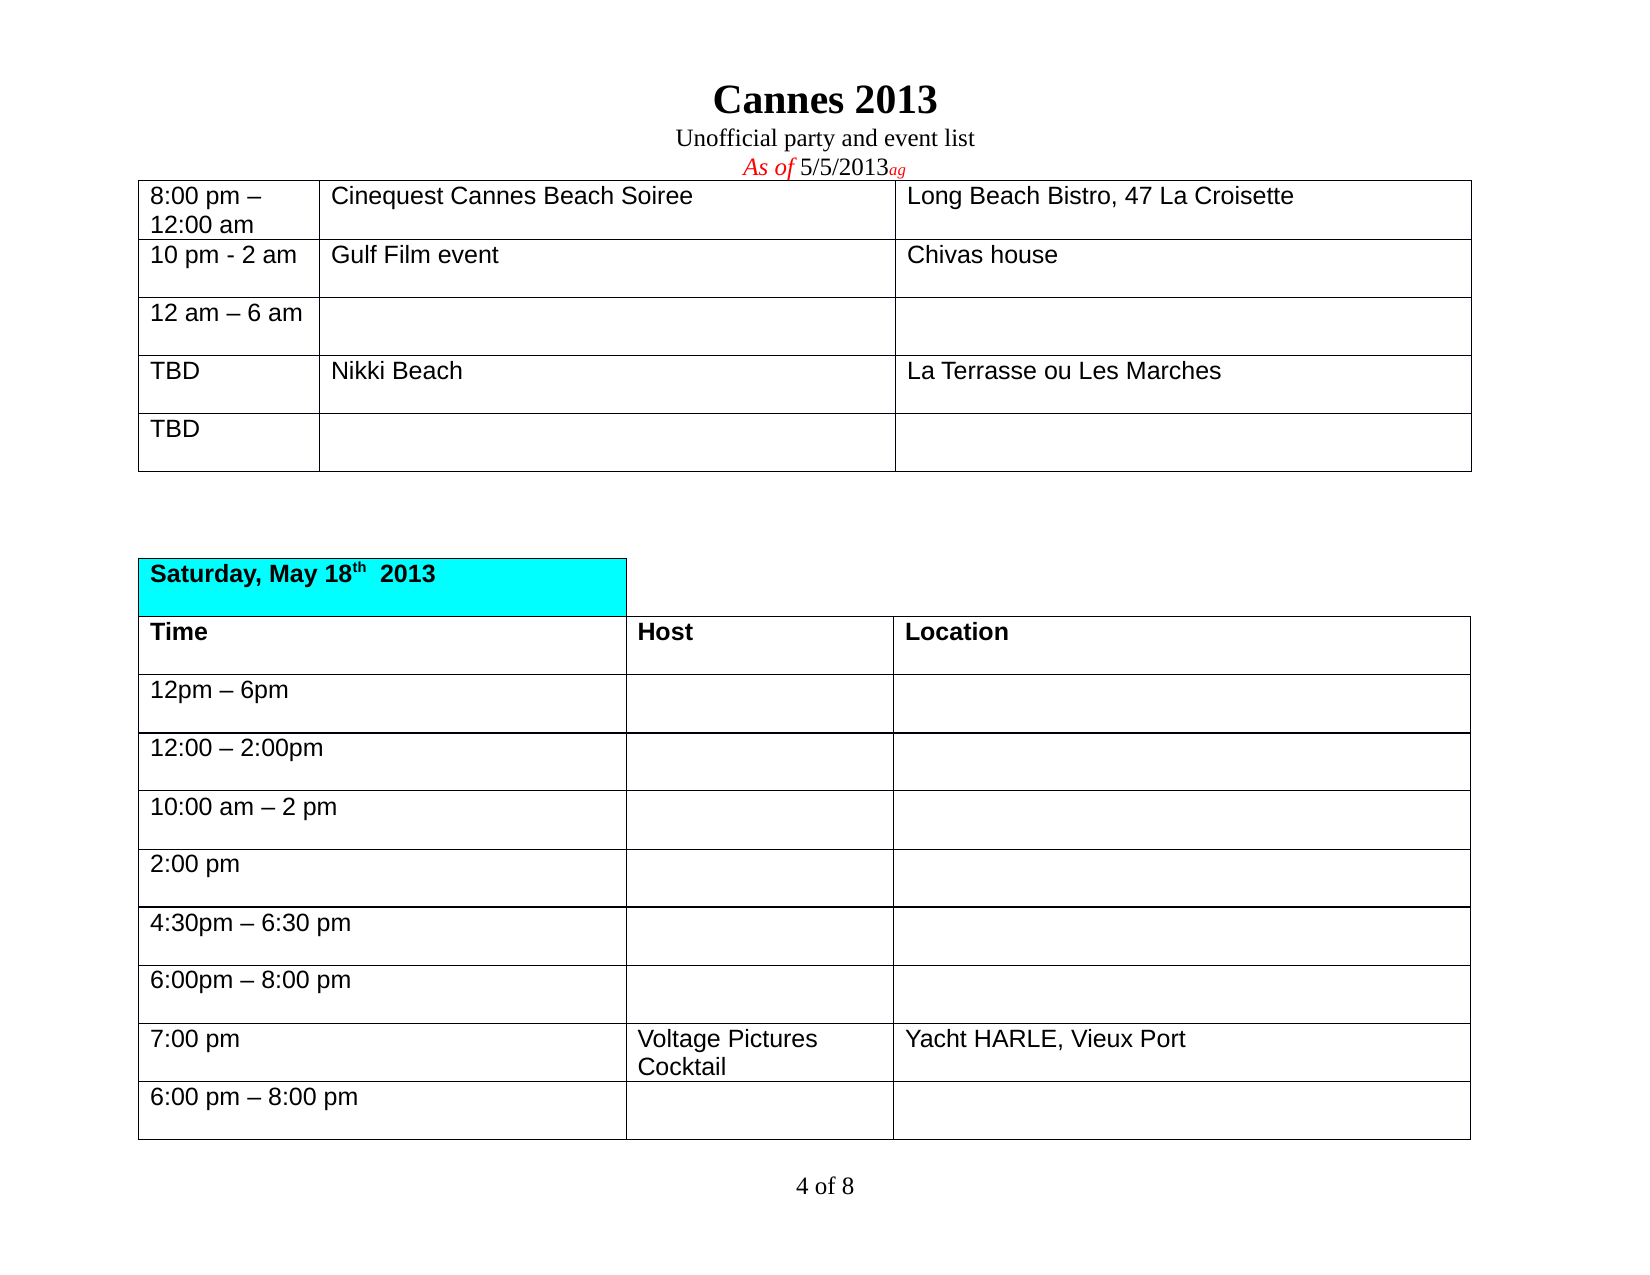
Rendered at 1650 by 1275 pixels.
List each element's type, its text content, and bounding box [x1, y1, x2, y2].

table_cell Cinequest Cannes Beach Soiree [320, 181, 895, 239]
table_cell [894, 675, 1470, 732]
table_cell 7:00 pm [139, 1024, 626, 1081]
table_cell 12 am – 6 am [139, 298, 319, 355]
table_cell [627, 850, 893, 906]
table_cell TBD [139, 414, 319, 471]
table_cell [896, 298, 1471, 355]
table_cell [894, 850, 1470, 906]
table_cell Location [894, 617, 1470, 674]
table_cell 10 pm - 2 am [139, 240, 319, 297]
table_cell [627, 791, 893, 848]
table_cell [627, 734, 893, 790]
table_cell [627, 1082, 893, 1139]
table_cell [894, 908, 1470, 964]
table_cell [627, 908, 893, 964]
table_cell [320, 414, 895, 471]
table_cell 4:30pm – 6:30 pm [139, 908, 626, 964]
table_cell 12:00 – 2:00pm [139, 734, 626, 790]
table_cell Chivas house [896, 240, 1471, 297]
table_cell [627, 966, 893, 1022]
table_cell 2:00 pm [139, 850, 626, 906]
table_cell [894, 791, 1470, 848]
table_cell TBD [139, 356, 319, 413]
table_cell [894, 1082, 1470, 1139]
table_header Saturday, May 18th 2013 [139, 559, 626, 616]
table_cell Gulf Film event [320, 240, 895, 297]
table_cell 6:00pm – 8:00 pm [139, 966, 626, 1022]
table_cell 10:00 am – 2 pm [139, 791, 626, 848]
table_cell La Terrasse ou Les Marches [896, 356, 1471, 413]
table_cell Host [627, 617, 893, 674]
table_cell 12pm – 6pm [139, 675, 626, 732]
table_cell [894, 734, 1470, 790]
table_cell [894, 966, 1470, 1022]
table_cell [896, 414, 1471, 471]
table_cell Time [139, 617, 626, 674]
table_cell Nikki Beach [320, 356, 895, 413]
table_cell 6:00 pm – 8:00 pm [139, 1082, 626, 1139]
table_cell Voltage Pictures Cocktail [627, 1024, 893, 1081]
table_cell [627, 675, 893, 732]
table_cell Long Beach Bistro, 47 La Croisette [896, 181, 1471, 239]
table_cell Yacht HARLE, Vieux Port [894, 1024, 1470, 1081]
table_cell 8:00 pm – 12:00 am [139, 181, 319, 239]
table_cell [320, 298, 895, 355]
